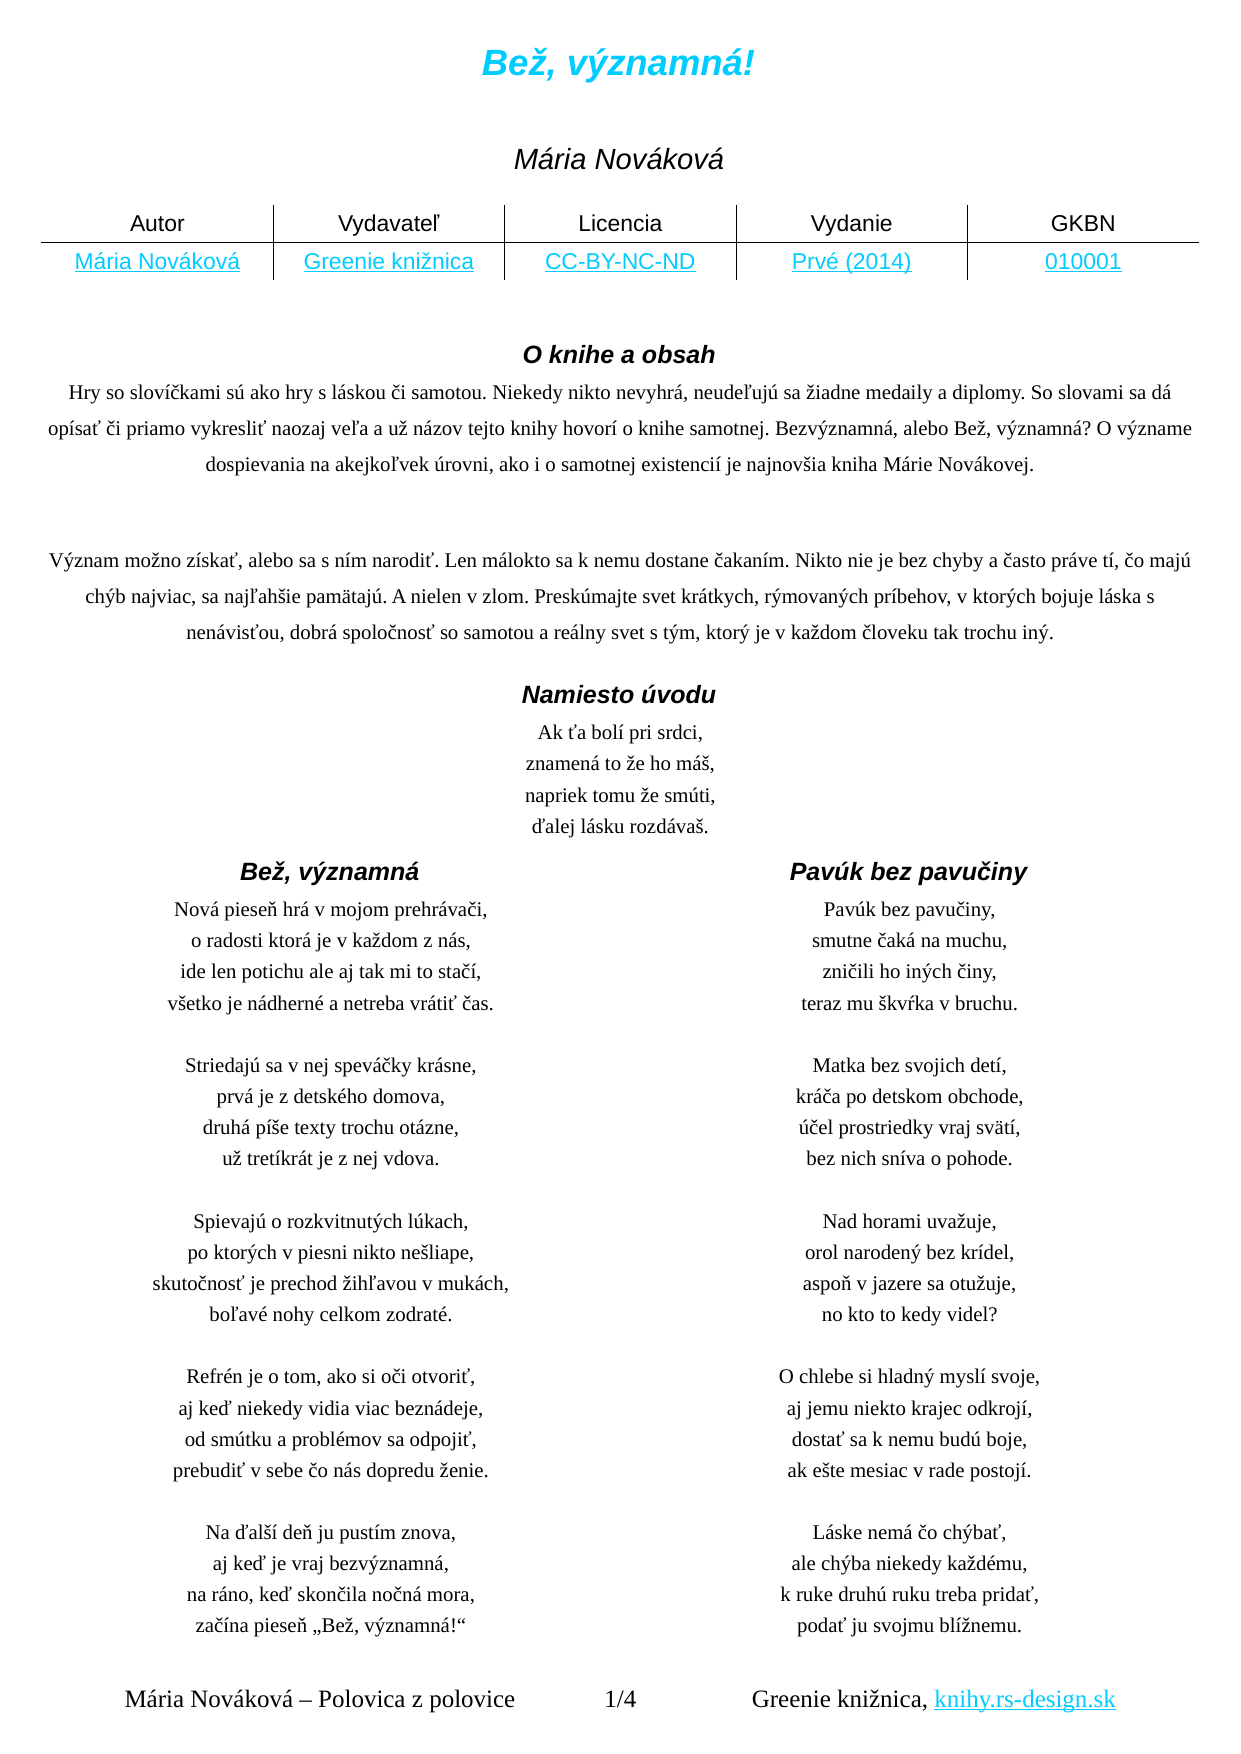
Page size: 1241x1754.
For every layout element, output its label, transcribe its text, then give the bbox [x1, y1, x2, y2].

text na ráno, keď skončila nočná mora, [41, 1582, 620, 1606]
text od smútku a problémov sa odpojiť, [41, 1427, 620, 1451]
table_header Vydavateľ [274, 205, 504, 242]
text Striedajú sa v nej speváčky krásne, [41, 1053, 620, 1077]
text smutne čaká na muchu, [620, 928, 1199, 952]
text zničili ho iných činy, [620, 959, 1199, 983]
text Nová pieseň hrá v mojom prehrávači, [41, 897, 620, 921]
text prvá je z detského domova, [41, 1084, 620, 1108]
table_cell Greenie knižnica [274, 243, 504, 280]
text aj jemu niekto krajec odkrojí, [620, 1395, 1199, 1419]
text Pavúk bez pavučiny, [620, 897, 1199, 921]
subtitle Mária Nováková [41, 142, 1199, 175]
table_cell Mária Nováková [41, 243, 273, 280]
text o radosti ktorá je v každom z nás, [41, 928, 620, 952]
table_header GKBN [968, 205, 1199, 242]
text teraz mu škvŕka v bruchu. [620, 991, 1199, 1014]
text Na ďalší deň ju pustím znova, [41, 1520, 620, 1544]
text k ruke druhú ruku treba pridať, [620, 1582, 1199, 1606]
text kráča po detskom obchode, [620, 1084, 1199, 1108]
table_header Licencia [505, 205, 736, 242]
text účel prostriedky vraj svätí, [620, 1115, 1199, 1139]
text podať ju svojmu blížnemu. [620, 1613, 1199, 1637]
text začína pieseň „Bež, významná!“ [41, 1613, 620, 1637]
text dostať sa k nemu budú boje, [620, 1427, 1199, 1451]
text po ktorých v piesni nikto nešliape, [41, 1240, 620, 1264]
table_cell CC-BY-NC-ND [505, 243, 736, 280]
subtitle Bež, významná [41, 857, 620, 885]
text ale chýba niekedy každému, [620, 1551, 1199, 1575]
text znamená to že ho máš, [41, 751, 1199, 775]
text Láske nemá čo chýbať, [620, 1520, 1199, 1544]
text Ak ťa bolí pri srdci, [41, 720, 1199, 744]
subtitle Bež, významná! [41, 41, 1199, 83]
text prebudiť v sebe čo nás dopredu ženie. [41, 1458, 620, 1482]
text Spievajú o rozkvitnutých lúkach, [41, 1208, 620, 1233]
table_cell 010001 [968, 243, 1199, 280]
table_header Vydanie [737, 205, 967, 242]
subtitle Pavúk bez pavučiny [620, 857, 1199, 885]
text skutočnosť je prechod žihľavou v mukách, [41, 1271, 620, 1295]
text aj keď niekedy vidia viac beznádeje, [41, 1395, 620, 1419]
text bez nich sníva o pohode. [620, 1146, 1199, 1170]
text boľavé nohy celkom zodraté. [41, 1302, 620, 1326]
text druhá píše texty trochu otázne, [41, 1115, 620, 1139]
table_header Autor [41, 205, 273, 242]
text no kto to kedy videl? [620, 1302, 1199, 1326]
text Hry so slovíčkami sú ako hry s láskou či samotou. Niekedy nikto nevyhrá, neudeľujú sa žiadne medaily a diplomy. So slovami sa dá opísať či priamo vykresliť naozaj veľa a už názov tejto knihy hovorí o knihe samotnej. Bezvýznamná, alebo Bež, významná? O význame dospievania na akejkoľvek úrovni, ako i o samotnej existencií je najnovšia kniha Márie Novákovej. [41, 380, 1199, 476]
text Matka bez svojich detí, [620, 1053, 1199, 1077]
subtitle O knihe a obsah [41, 340, 1199, 368]
text napriek tomu že smúti, [41, 782, 1199, 807]
table_cell Prvé (2014) [737, 243, 967, 280]
text všetko je nádherné a netreba vrátiť čas. [41, 991, 620, 1014]
text ide len potichu ale aj tak mi to stačí, [41, 959, 620, 983]
subtitle Namiesto úvodu [41, 680, 1199, 708]
text ak ešte mesiac v rade postojí. [620, 1458, 1199, 1482]
text O chlebe si hladný myslí svoje, [620, 1364, 1199, 1388]
text už tretíkrát je z nej vdova. [41, 1146, 620, 1170]
text aj keď je vraj bezvýznamná, [41, 1551, 620, 1575]
text Refrén je o tom, ako si oči otvoriť, [41, 1364, 620, 1388]
text orol narodený bez krídel, [620, 1240, 1199, 1264]
text ďalej lásku rozdávaš. [41, 814, 1199, 838]
text aspoň v jazere sa otužuje, [620, 1271, 1199, 1295]
text Nad horami uvažuje, [620, 1208, 1199, 1233]
text Význam možno získať, alebo sa s ním narodiť. Len málokto sa k nemu dostane čakaním. Nikto nie je bez chyby a často práve tí, čo majú chýb najviac, sa najľahšie pamätajú. A nielen v zlom. Preskúmajte svet krátkych, rýmovaných príbehov, v ktorých bojuje láska s nenávisťou, dobrá spoločnosť so samotou a reálny svet s tým, ktorý je v každom človeku tak trochu iný. [41, 548, 1199, 644]
